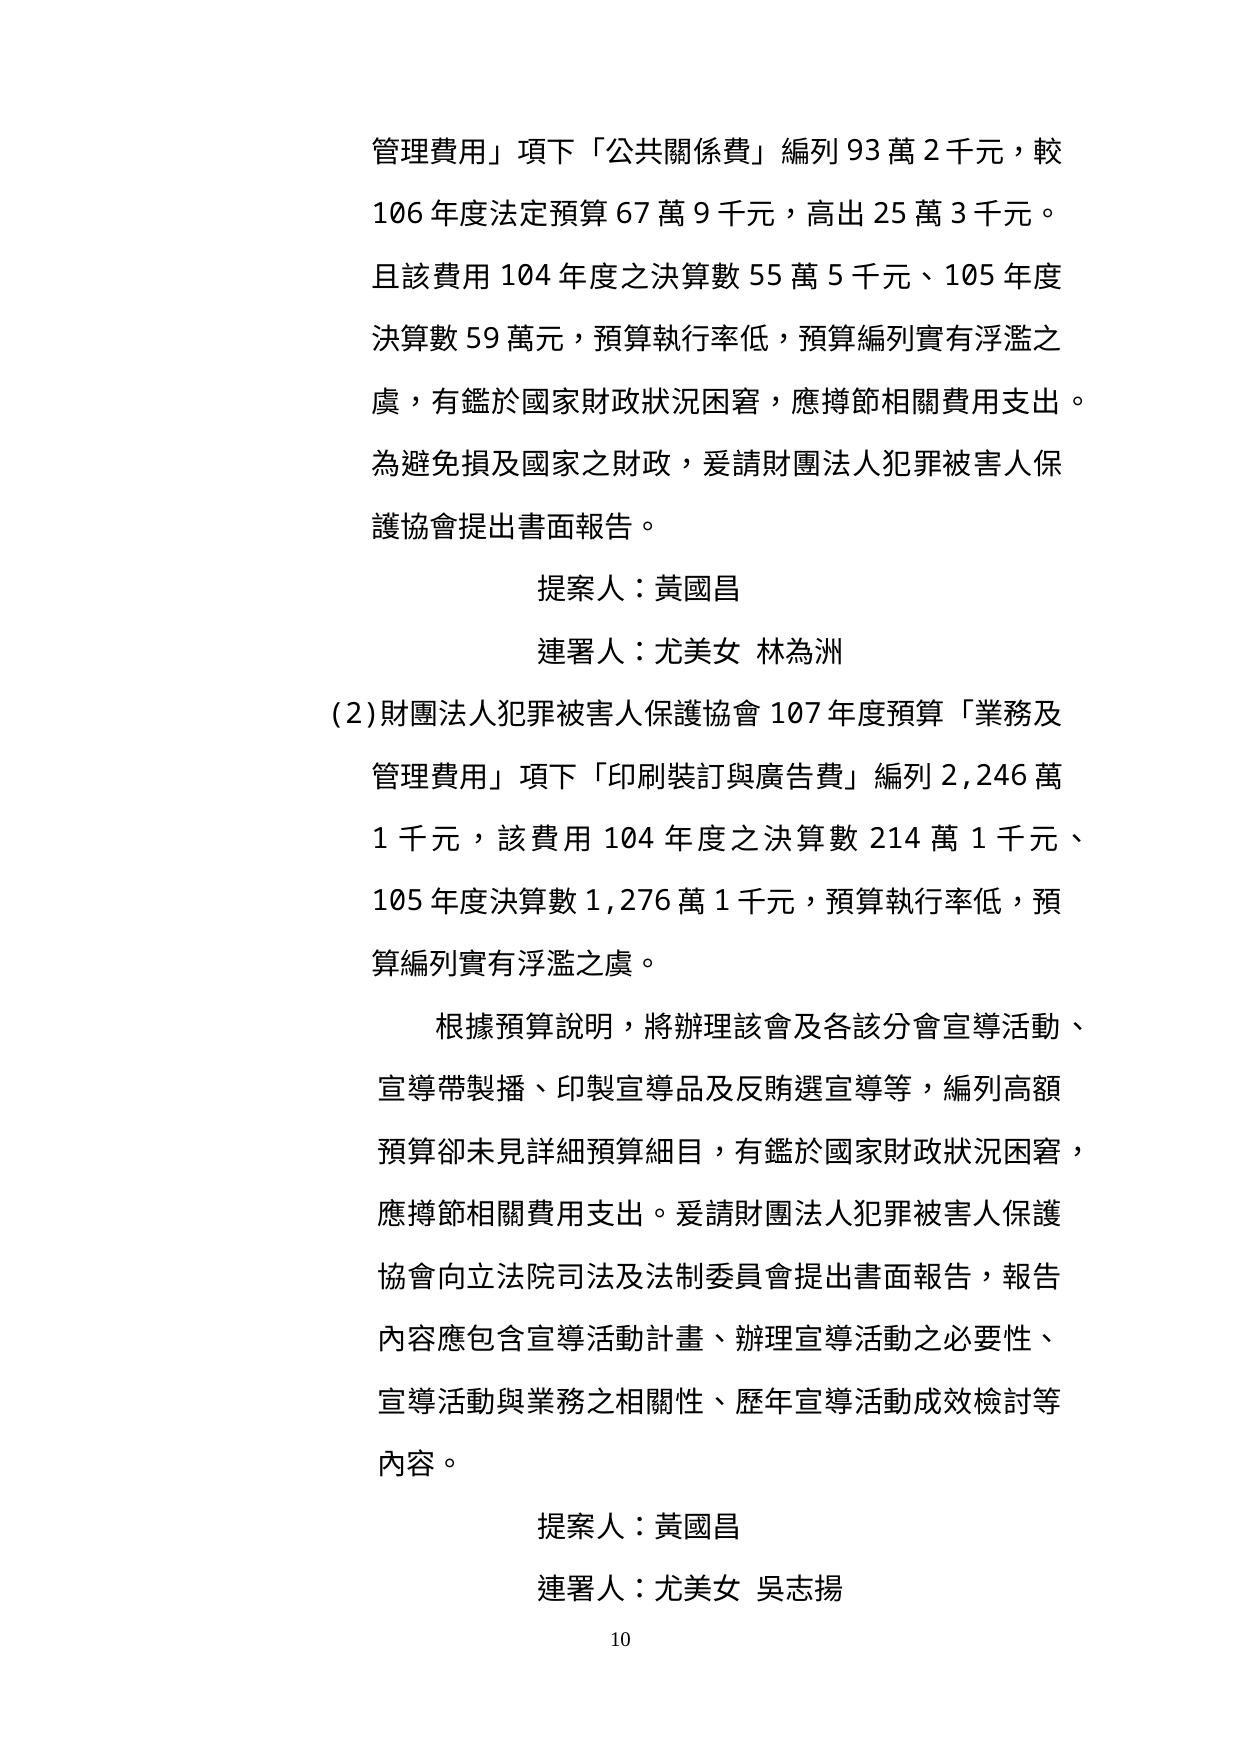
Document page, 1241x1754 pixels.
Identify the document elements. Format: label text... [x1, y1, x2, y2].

text (2)財團法人犯罪被害人保護協會107年度預算「業務及管理費用」項下「印刷裝訂與廣告費」編列2,246萬1千元，該費用104年度之決算數214萬1千元、105年度決算數1,276萬1千元，預算執行率低，預算編列實有浮濫之虞。 [327, 670, 1063, 983]
text (1)財團法人犯罪被害人保護協會107年度預算「業務及管理費用」項下「公共關係費」編列93萬2千元，較106年度法定預算67萬9千元，高出25萬3千元。且該費用104年度之決算數55萬5千元、105年度決算數59萬元，預算執行率低，預算編列實有浮濫之虞，有鑑於國家財政狀況困窘，應撙節相關費用支出。為避免損及國家之財政，爰請財團法人犯罪被害人保護協會提出書面報告。 [327, 108, 1063, 545]
text 連署人：尤美女 林為洲 [537, 608, 1063, 670]
text 提案人：黃國昌 [537, 545, 1063, 608]
text 提案人：黃國昌 [537, 1483, 1063, 1545]
text 根據預算說明，將辦理該會及各該分會宣導活動、宣導帶製播、印製宣導品及反賄選宣導等，編列高額預算卻未見詳細預算細目，有鑑於國家財政狀況困窘，應撙節相關費用支出。爰請財團法人犯罪被害人保護協會向立法院司法及法制委員會提出書面報告，報告內容應包含宣導活動計畫、辦理宣導活動之必要性、宣導活動與業務之相關性、歷年宣導活動成效檢討等內容。 [377, 983, 1063, 1483]
text 連署人：尤美女 吳志揚 [537, 1545, 1063, 1608]
